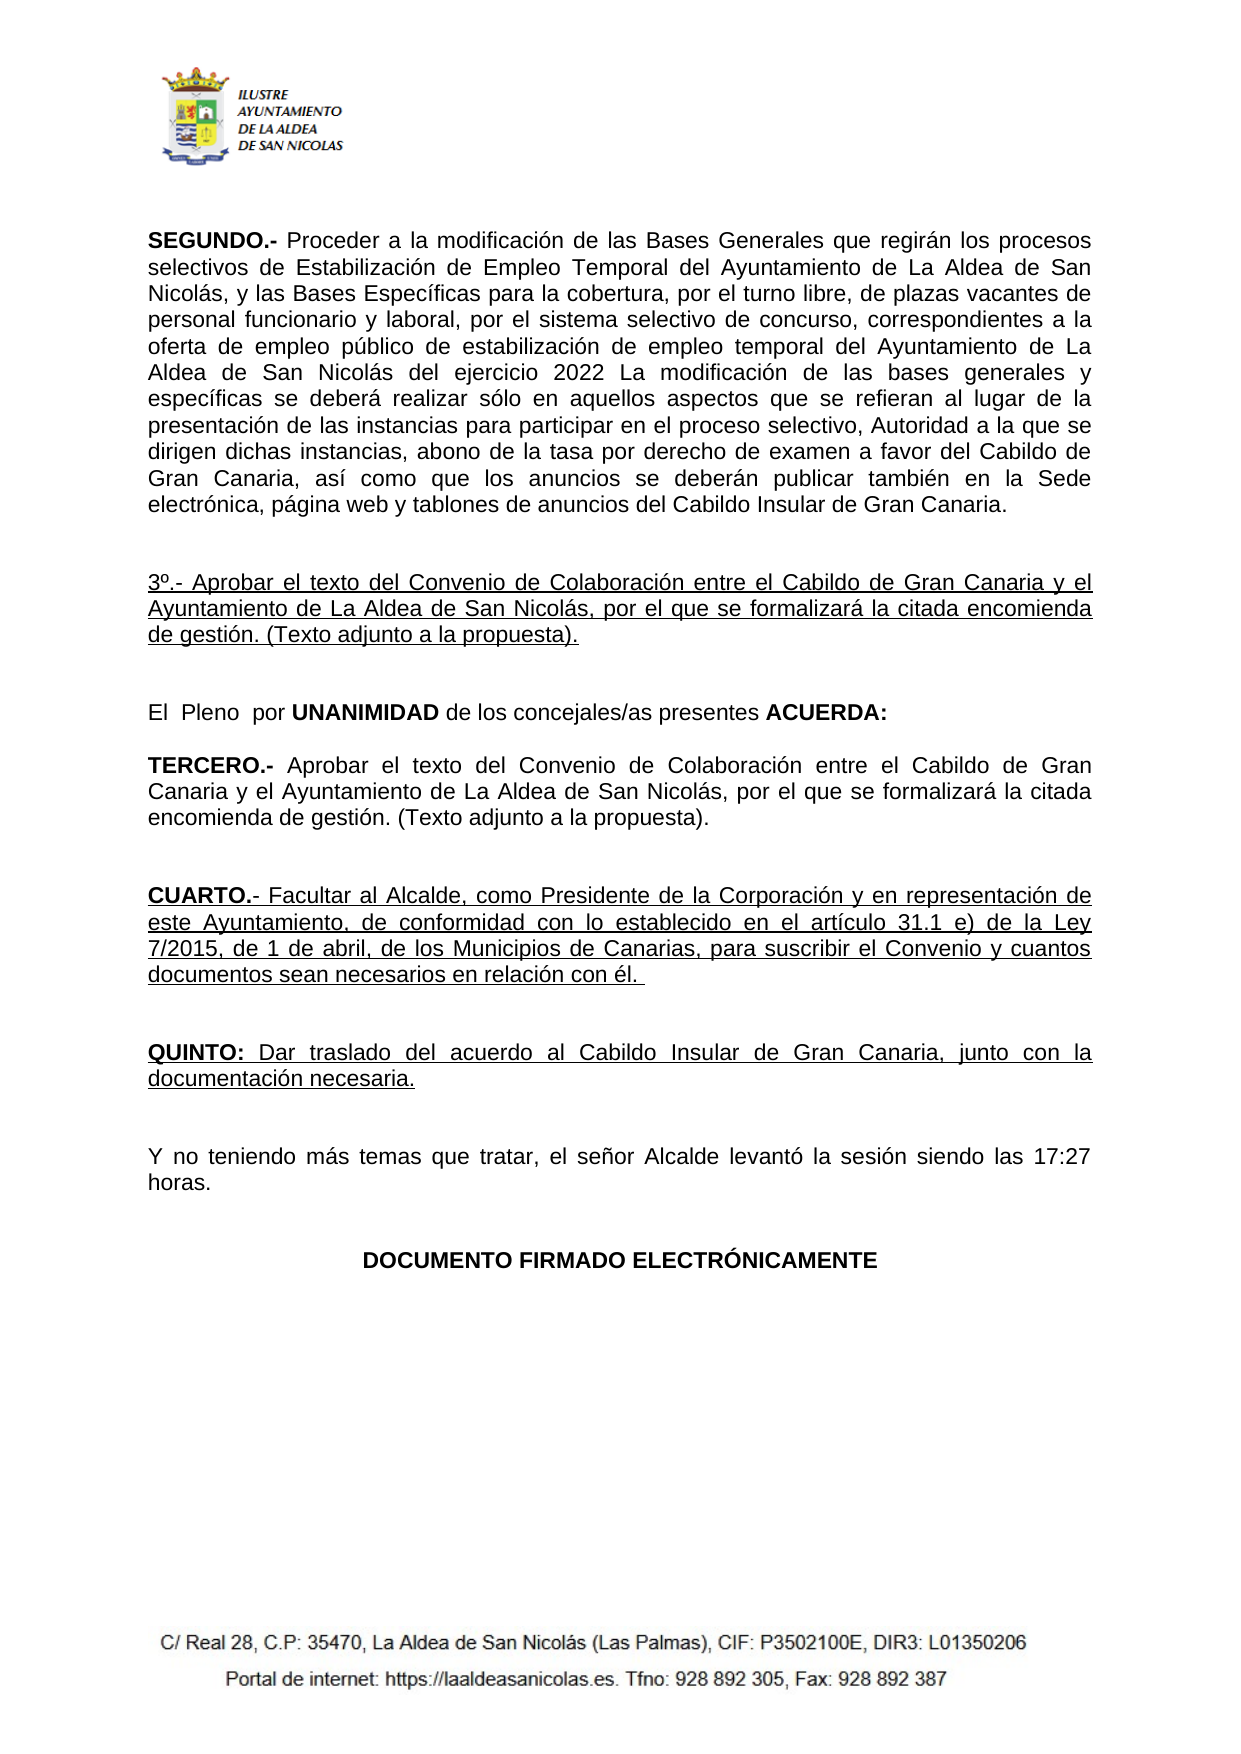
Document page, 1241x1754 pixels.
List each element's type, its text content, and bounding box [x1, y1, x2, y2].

text 3º.- Aprobar el texto del Convenio de Colaboración entre el Cabildo de Gran Canaria y el [148, 568, 1093, 591]
picture [148, 1626, 1034, 1695]
text El Pleno por UNANIMIDAD de los concejales/as presentes ACUERDA: [148, 699, 1093, 725]
text Y no teniendo más temas que tratar, el señor Alcalde levantó la sesión siendo las 17:27 horas. [148, 1143, 1093, 1196]
picture [148, 59, 359, 173]
text QUINTO: Dar traslado del acuerdo al Cabildo Insular de Gran Canaria, junto con la [148, 1039, 1093, 1062]
text CUARTO.- Facultar al Alcalde, como Presidente de la Corporación y en representación de este Ayuntamiento, de conformidad con lo establecido en el artículo 31.1 e) de la Ley 7/2015, de 1 de abril, de los Municipios de Canarias, para suscribir el Convenio y cuantos documentos sean necesarios en relación con él. [148, 882, 1093, 987]
text TERCERO.- Aprobar el texto del Convenio de Colaboración entre el Cabildo de Gran Canaria y el Ayuntamiento de La Aldea de San Nicolás, por el que se formalizará la citada encomienda de gestión. (Texto adjunto a la propuesta). [148, 752, 1093, 831]
text SEGUNDO.- Proceder a la modificación de las Bases Generales que regirán los procesos selectivos de Estabilización de Empleo Temporal del Ayuntamiento de La Aldea de San Nicolás, y las Bases Específicas para la cobertura, por el turno libre, de plazas vacantes de personal funcionario y laboral, por el sistema selectivo de concurso, correspondientes a la oferta de empleo público de estabilización de empleo temporal del Ayuntamiento de La Aldea de San Nicolás del ejercicio 2022 La modificación de las bases generales y específicas se deberá realizar sólo en aquellos aspectos que se refieran al lugar de la presentación de las instancias para participar en el proceso selectivo, Autoridad a la que se dirigen dichas instancias, abono de la tasa por derecho de examen a favor del Cabildo de Gran Canaria, así como que los anuncios se deberán publicar también en la Sede electrónica, página web y tablones de anuncios del Cabildo Insular de Gran Canaria. [148, 227, 1093, 517]
text DOCUMENTO FIRMADO ELECTRÓNICAMENTE [148, 1247, 1093, 1273]
text de gestión. (Texto adjunto a la propuesta). [148, 619, 1093, 648]
text documentación necesaria. [148, 1063, 1093, 1092]
text Ayuntamiento de La Aldea de San Nicolás, por el que se formalizará la citada encomienda [148, 593, 1093, 618]
